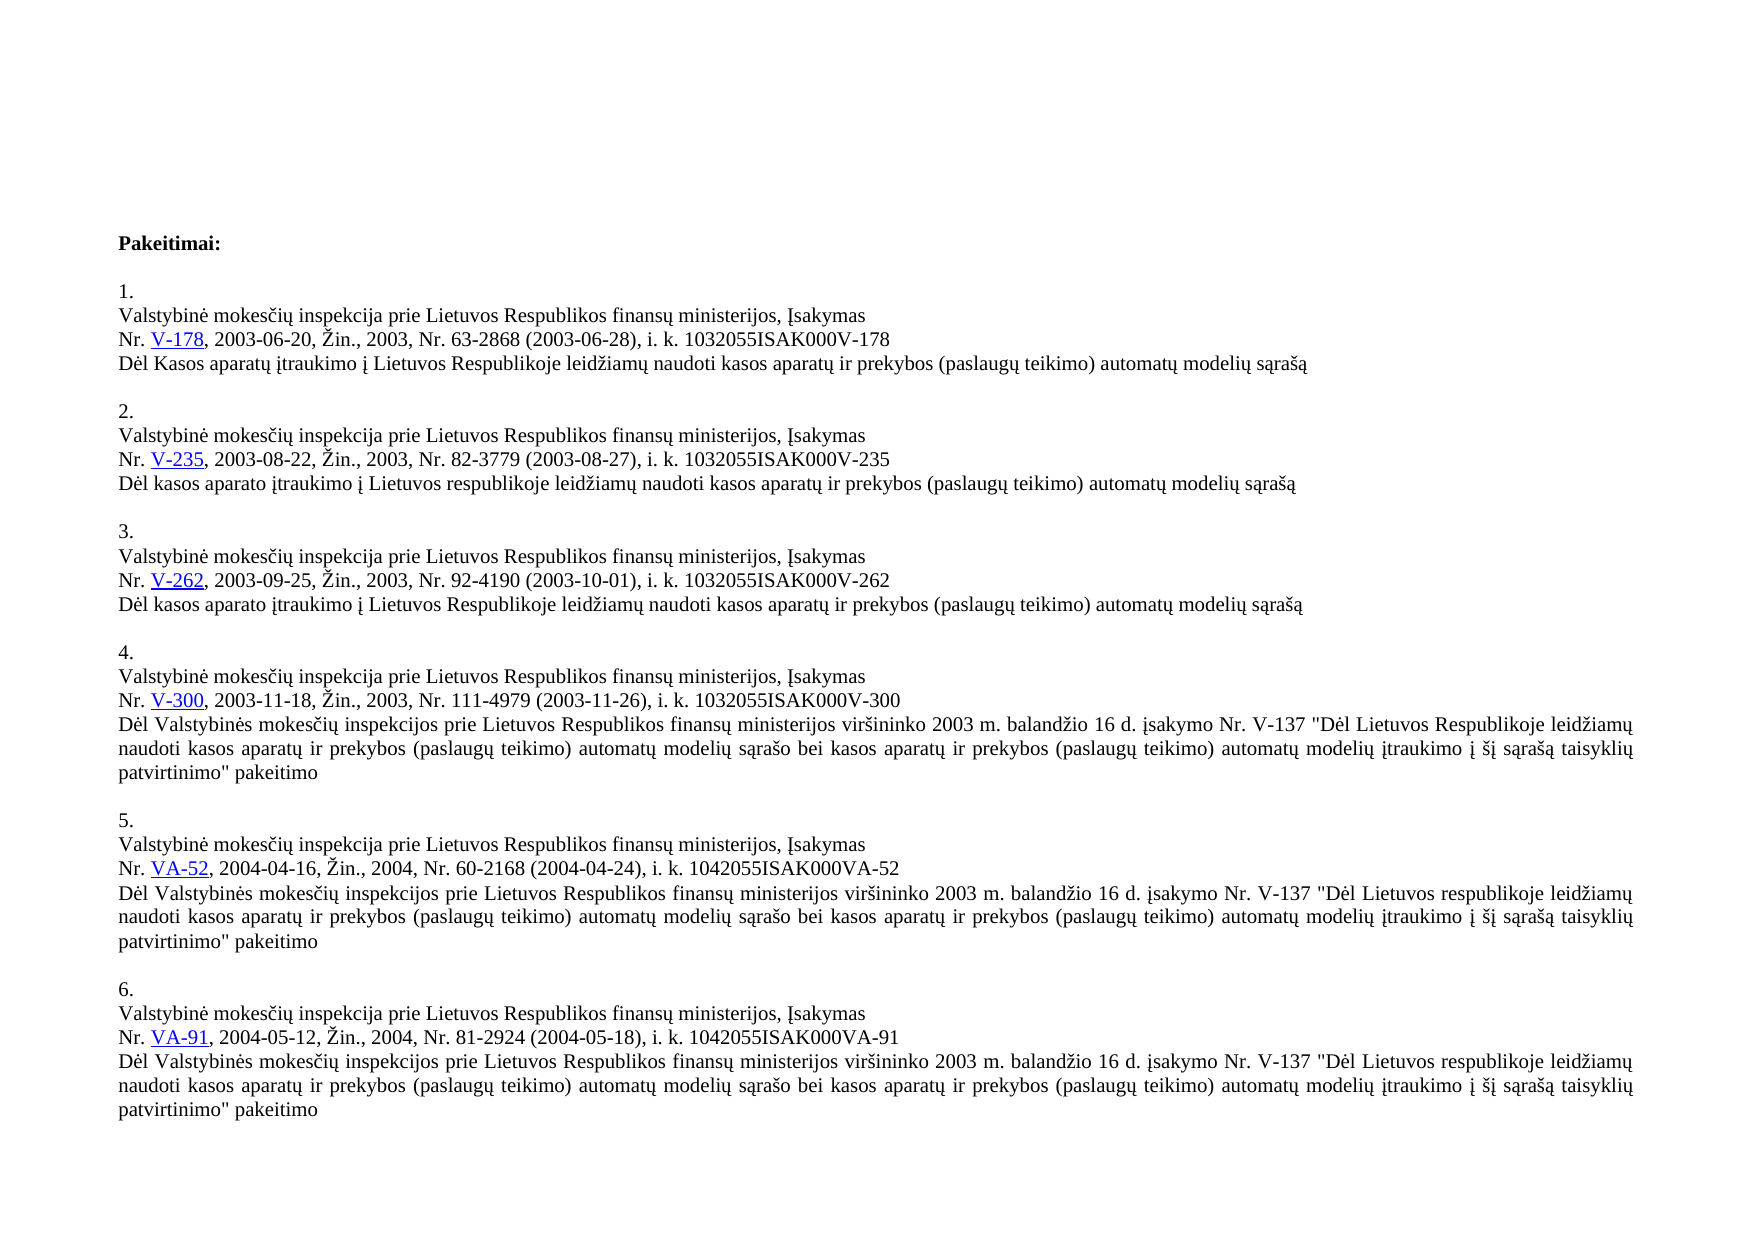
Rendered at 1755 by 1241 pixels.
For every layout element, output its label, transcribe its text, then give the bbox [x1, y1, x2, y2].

text Dėl Kasos aparatų įtraukimo į Lietuvos Respublikoje leidžiamų naudoti kasos aparatų ir prekybos (paslaugų teikimo) automatų modelių sąrašą [118, 351, 1636, 375]
text Dėl Valstybinės mokesčių inspekcijos prie Lietuvos Respublikos finansų ministerijos viršininko 2003 m. balandžio 16 d. įsakymo Nr. V-137 "Dėl Lietuvos respublikoje leidžiamų naudoti kasos aparatų ir prekybos (paslaugų teikimo) automatų modelių sąrašo bei kasos aparatų ir prekybos (paslaugų teikimo) automatų modelių įtraukimo į šį sąrašą taisyklių patvirtinimo" pakeitimo [118, 1049, 1636, 1121]
text Valstybinė mokesčių inspekcija prie Lietuvos Respublikos finansų ministerijos, Įsakymas [118, 543, 1636, 568]
text Valstybinė mokesčių inspekcija prie Lietuvos Respublikos finansų ministerijos, Įsakymas [118, 303, 1636, 327]
text Nr. V-235, 2003-08-22, Žin., 2003, Nr. 82-3779 (2003-08-27), i. k. 1032055ISAK000V-235 [118, 447, 1636, 471]
text Nr. V-178, 2003-06-20, Žin., 2003, Nr. 63-2868 (2003-06-28), i. k. 1032055ISAK000V-178 [118, 327, 1636, 351]
text Nr. VA-91, 2004-05-12, Žin., 2004, Nr. 81-2924 (2004-05-18), i. k. 1042055ISAK000VA-91 [118, 1025, 1636, 1049]
text Pakeitimai: [118, 231, 1636, 255]
text Nr. VA-52, 2004-04-16, Žin., 2004, Nr. 60-2168 (2004-04-24), i. k. 1042055ISAK000VA-52 [118, 856, 1636, 880]
text Dėl kasos aparato įtraukimo į Lietuvos Respublikoje leidžiamų naudoti kasos aparatų ir prekybos (paslaugų teikimo) automatų modelių sąrašą [118, 592, 1636, 616]
text 4. [118, 640, 1636, 664]
text 5. [118, 808, 1636, 832]
text 2. [118, 399, 1636, 423]
text 3. [118, 519, 1636, 543]
text 1. [118, 279, 1636, 303]
text Valstybinė mokesčių inspekcija prie Lietuvos Respublikos finansų ministerijos, Įsakymas [118, 832, 1636, 856]
text Nr. V-262, 2003-09-25, Žin., 2003, Nr. 92-4190 (2003-10-01), i. k. 1032055ISAK000V-262 [118, 568, 1636, 592]
text Dėl Valstybinės mokesčių inspekcijos prie Lietuvos Respublikos finansų ministerijos viršininko 2003 m. balandžio 16 d. įsakymo Nr. V-137 "Dėl Lietuvos Respublikoje leidžiamų naudoti kasos aparatų ir prekybos (paslaugų teikimo) automatų modelių sąrašo bei kasos aparatų ir prekybos (paslaugų teikimo) automatų modelių įtraukimo į šį sąrašą taisyklių patvirtinimo" pakeitimo [118, 712, 1636, 784]
text Valstybinė mokesčių inspekcija prie Lietuvos Respublikos finansų ministerijos, Įsakymas [118, 1001, 1636, 1025]
text Valstybinė mokesčių inspekcija prie Lietuvos Respublikos finansų ministerijos, Įsakymas [118, 664, 1636, 688]
text Nr. V-300, 2003-11-18, Žin., 2003, Nr. 111-4979 (2003-11-26), i. k. 1032055ISAK000V-300 [118, 688, 1636, 712]
text 6. [118, 977, 1636, 1001]
text Valstybinė mokesčių inspekcija prie Lietuvos Respublikos finansų ministerijos, Įsakymas [118, 423, 1636, 447]
text Dėl kasos aparato įtraukimo į Lietuvos respublikoje leidžiamų naudoti kasos aparatų ir prekybos (paslaugų teikimo) automatų modelių sąrašą [118, 471, 1636, 495]
text Dėl Valstybinės mokesčių inspekcijos prie Lietuvos Respublikos finansų ministerijos viršininko 2003 m. balandžio 16 d. įsakymo Nr. V-137 "Dėl Lietuvos respublikoje leidžiamų naudoti kasos aparatų ir prekybos (paslaugų teikimo) automatų modelių sąrašo bei kasos aparatų ir prekybos (paslaugų teikimo) automatų modelių įtraukimo į šį sąrašą taisyklių patvirtinimo" pakeitimo [118, 880, 1636, 953]
